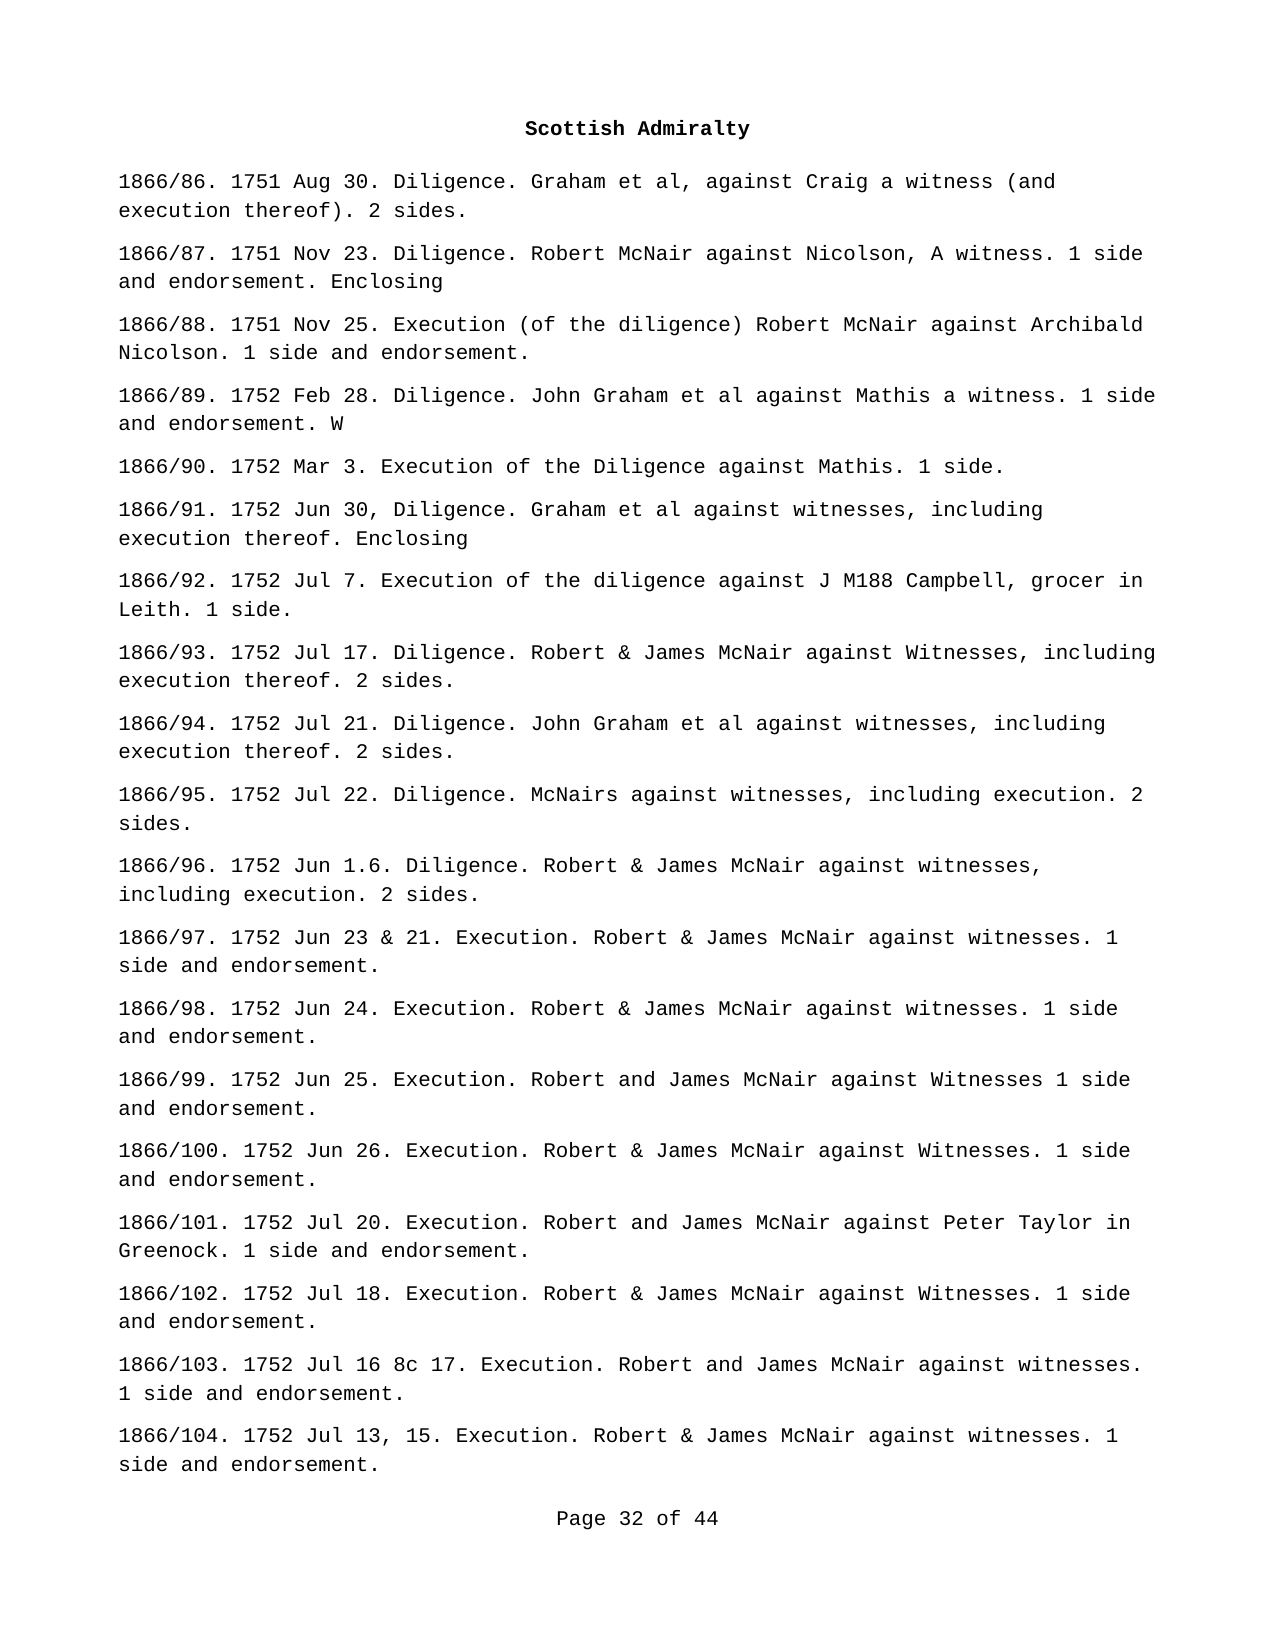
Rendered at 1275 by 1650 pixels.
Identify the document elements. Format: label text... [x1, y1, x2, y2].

text 1866/91. 1752 Jun 30, Diligence. Graham et al against witnesses, including execution thereof. Enclosing [118, 499, 1157, 551]
text 1866/92. 1752 Jul 7. Execution of the diligence against J M188 Campbell, grocer in Leith. 1 side. [118, 570, 1157, 622]
text 1866/104. 1752 Jul 13, 15. Execution. Robert & James McNair against witnesses. 1 side and endorsement. [118, 1425, 1157, 1477]
text 1866/100. 1752 Jun 26. Execution. Robert & James McNair against Witnesses. 1 side and endorsement. [118, 1140, 1157, 1192]
text 1866/90. 1752 Mar 3. Execution of the Diligence against Mathis. 1 side. [118, 456, 1157, 480]
text 1866/97. 1752 Jun 23 & 21. Execution. Robert & James McNair against witnesses. 1 side and endorsement. [118, 927, 1157, 979]
text 1866/99. 1752 Jun 25. Execution. Robert and James McNair against Witnesses 1 side and endorsement. [118, 1069, 1157, 1121]
text 1866/86. 1751 Aug 30. Diligence. Graham et al, against Craig a witness (and execution thereof). 2 sides. [118, 171, 1157, 223]
text 1866/95. 1752 Jul 22. Diligence. McNairs against witnesses, including execution. 2 sides. [118, 784, 1157, 836]
text 1866/93. 1752 Jul 17. Diligence. Robert & James McNair against Witnesses, including execution thereof. 2 sides. [118, 642, 1157, 694]
text 1866/102. 1752 Jul 18. Execution. Robert & James McNair against Witnesses. 1 side and endorsement. [118, 1283, 1157, 1335]
text 1866/94. 1752 Jul 21. Diligence. John Graham et al against witnesses, including execution thereof. 2 sides. [118, 713, 1157, 765]
text 1866/101. 1752 Jul 20. Execution. Robert and James McNair against Peter Taylor in Greenock. 1 side and endorsement. [118, 1212, 1157, 1264]
text 1866/88. 1751 Nov 25. Execution (of the diligence) Robert McNair against Archibald Nicolson. 1 side and endorsement. [118, 314, 1157, 366]
text 1866/96. 1752 Jun 1.6. Diligence. Robert & James McNair against witnesses, including execution. 2 sides. [118, 855, 1157, 907]
text 1866/103. 1752 Jul 16 8c 17. Execution. Robert and James McNair against witnesses. 1 side and endorsement. [118, 1354, 1157, 1406]
text 1866/89. 1752 Feb 28. Diligence. John Graham et al against Mathis a witness. 1 side and endorsement. W [118, 385, 1157, 437]
text 1866/87. 1751 Nov 23. Diligence. Robert McNair against Nicolson, A witness. 1 side and endorsement. Enclosing [118, 242, 1157, 294]
text 1866/98. 1752 Jun 24. Execution. Robert & James McNair against witnesses. 1 side and endorsement. [118, 998, 1157, 1050]
